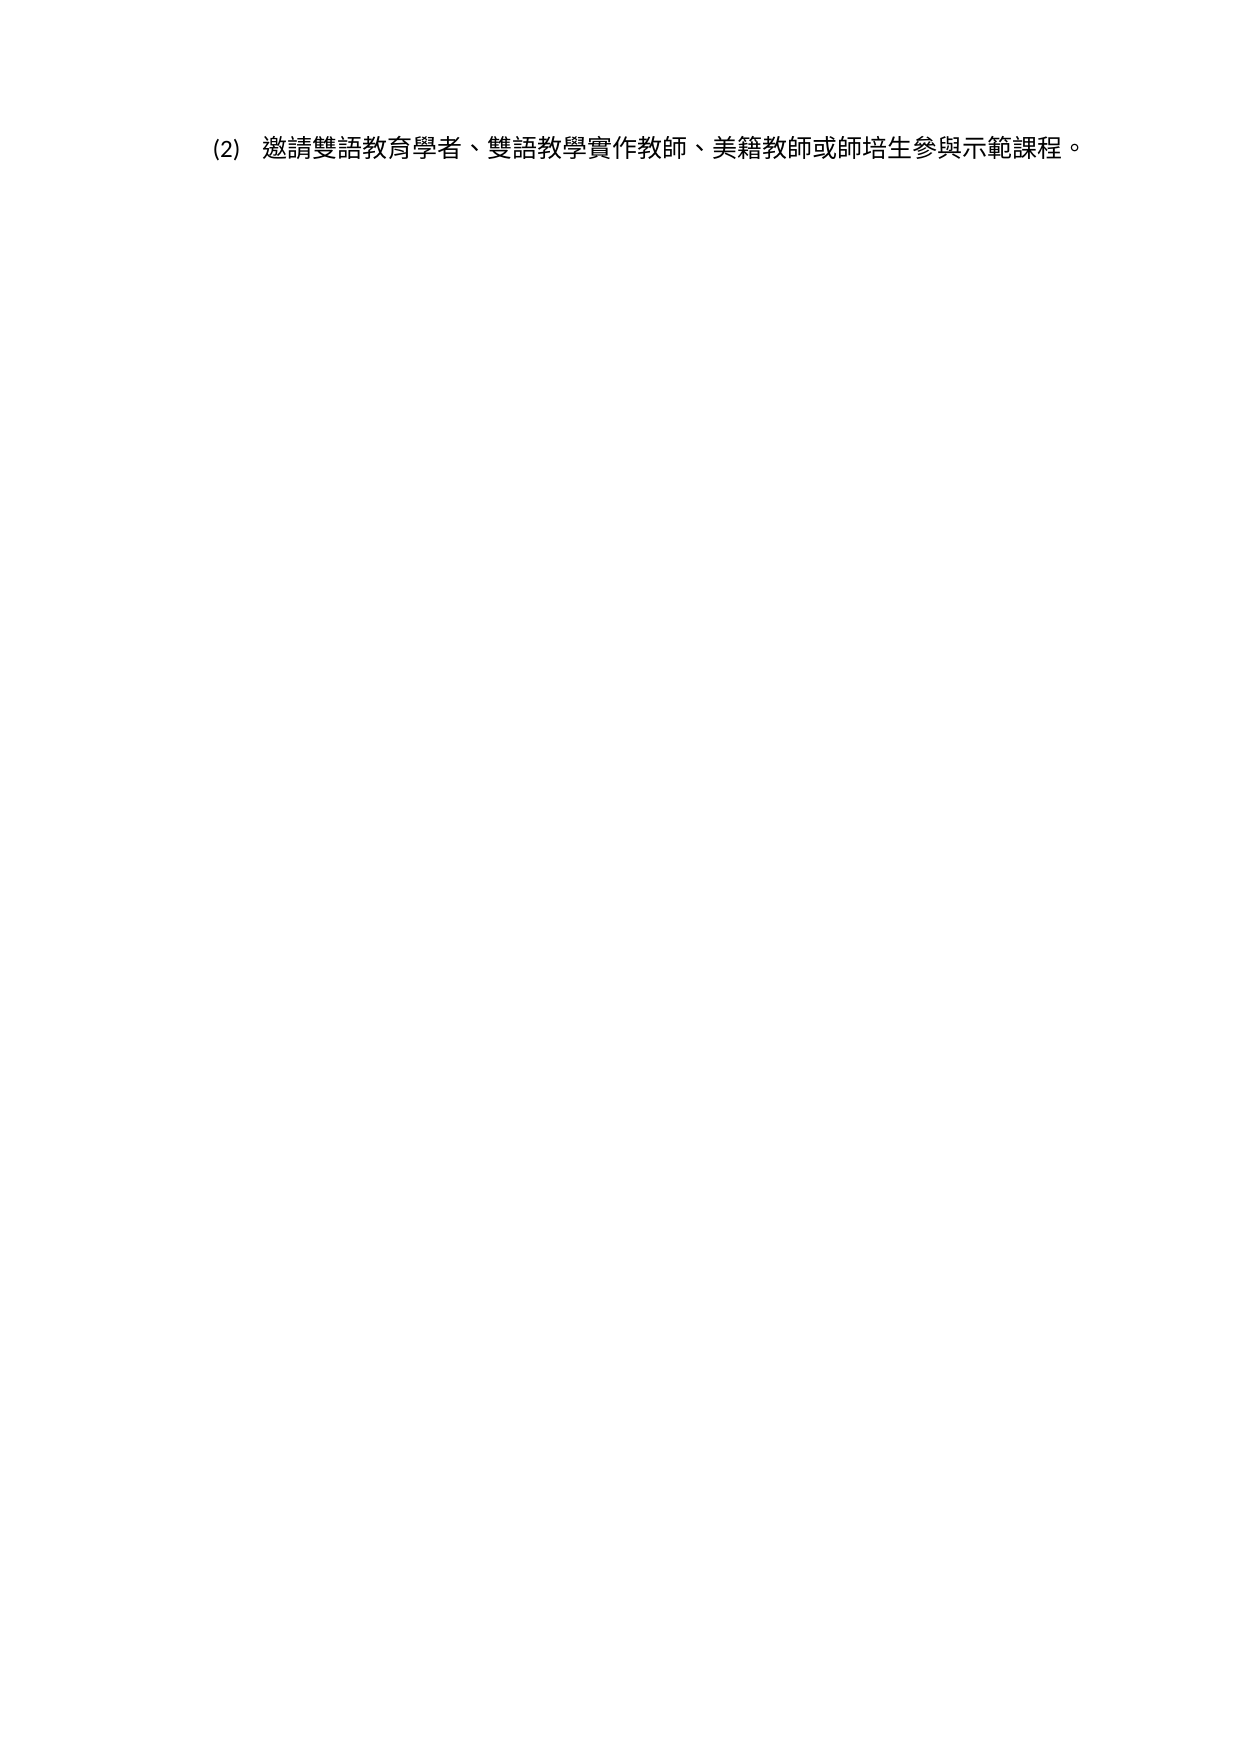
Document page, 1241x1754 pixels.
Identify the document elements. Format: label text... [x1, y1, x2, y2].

list 邀請雙語教育學者、雙語教學實作教師、美籍教師或師培生參與示範課程。 [212, 105, 1122, 167]
